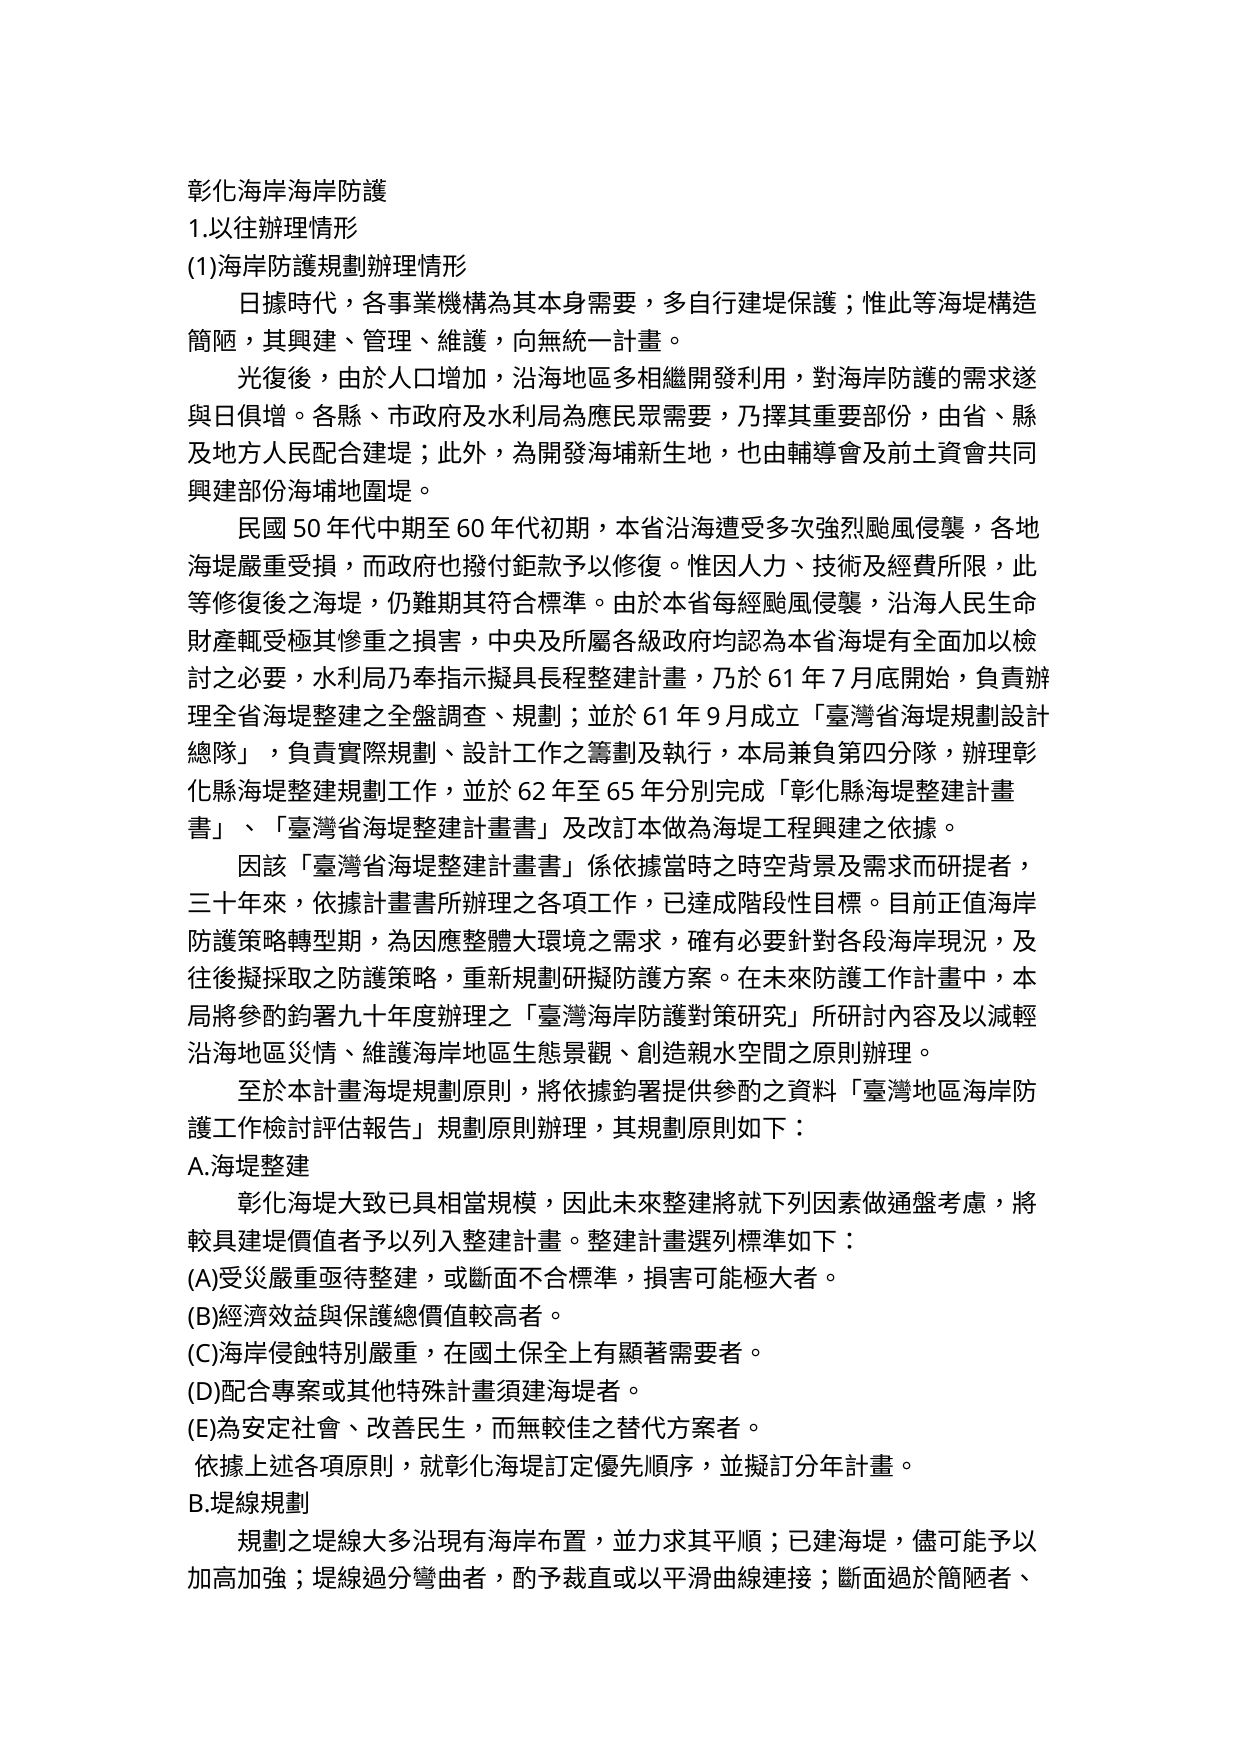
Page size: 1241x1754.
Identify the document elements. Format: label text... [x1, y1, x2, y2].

text (B)經濟效益與保護總價值較高者。 [187, 1289, 1053, 1327]
text A.海堤整建 [187, 1139, 1053, 1177]
text 依據上述各項原則，就彰化海堤訂定優先順序，並擬訂分年計畫。 [187, 1439, 1053, 1477]
text 彰化海堤大致已具相當規模，因此未來整建將就下列因素做通盤考慮，將較具建堤價值者予以列入整建計畫。整建計畫選列標準如下： [187, 1177, 1053, 1252]
text 因該「臺灣省海堤整建計畫書」係依據當時之時空背景及需求而研提者，三十年來，依據計畫書所辦理之各項工作，已達成階段性目標。目前正值海岸防護策略轉型期，為因應整體大環境之需求，確有必要針對各段海岸現況，及往後擬採取之防護策略，重新規劃研擬防護方案。在未來防護工作計畫中，本局將參酌鈞署九十年度辦理之「臺灣海岸防護對策研究」所研討內容及以減輕沿海地區災情、維護海岸地區生態景觀、創造親水空間之原則辦理。 [187, 839, 1053, 1064]
text (A)受災嚴重亟待整建，或斷面不合標準，損害可能極大者。 [187, 1252, 1053, 1289]
text 1.以往辦理情形 [187, 202, 1053, 239]
text 光復後，由於人口增加，沿海地區多相繼開發利用，對海岸防護的需求遂與日俱增。各縣、市政府及水利局為應民眾需要，乃擇其重要部份，由省、縣及地方人民配合建堤；此外，為開發海埔新生地，也由輔導會及前土資會共同興建部份海埔地圍堤。 [187, 352, 1053, 502]
text 日據時代，各事業機構為其本身需要，多自行建堤保護；惟此等海堤構造簡陋，其興建、管理、維護，向無統一計畫。 [187, 277, 1053, 352]
text 民國50年代中期至60年代初期，本省沿海遭受多次強烈颱風侵襲，各地海堤嚴重受損，而政府也撥付鉅款予以修復。惟因人力、技術及經費所限，此等修復後之海堤，仍難期其符合標準。由於本省每經颱風侵襲，沿海人民生命財產輒受極其慘重之損害，中央及所屬各級政府均認為本省海堤有全面加以檢討之必要，水利局乃奉指示擬具長程整建計畫，乃於61年7月底開始，負責辦理全省海堤整建之全盤調查、規劃；並於61年9月成立「臺灣省海堤規劃設計總隊」，負責實際規劃、設計工作之籌劃及執行，本局兼負第四分隊，辦理彰化縣海堤整建規劃工作，並於62年至65年分別完成「彰化縣海堤整建計畫書」、「臺灣省海堤整建計畫書」及改訂本做為海堤工程興建之依據。 [187, 502, 1053, 839]
text (D)配合專案或其他特殊計畫須建海堤者。 [187, 1364, 1053, 1402]
text 至於本計畫海堤規劃原則，將依據鈞署提供參酌之資料「臺灣地區海岸防護工作檢討評估報告」規劃原則辦理，其規劃原則如下： [187, 1064, 1053, 1139]
text (1)海岸防護規劃辦理情形 [187, 239, 1053, 277]
text (E)為安定社會、改善民生，而無較佳之替代方案者。 [187, 1402, 1053, 1439]
text 規劃之堤線大多沿現有海岸布置，並力求其平順；已建海堤，儘可能予以加高加強；堤線過分彎曲者，酌予裁直或以平滑曲線連接；斷面過於簡陋者、 [187, 1514, 1053, 1589]
text (C)海岸侵蝕特別嚴重，在國土保全上有顯著需要者。 [187, 1327, 1053, 1364]
text B.堤線規劃 [187, 1477, 1053, 1514]
text 彰化海岸海岸防護 [187, 164, 1053, 202]
